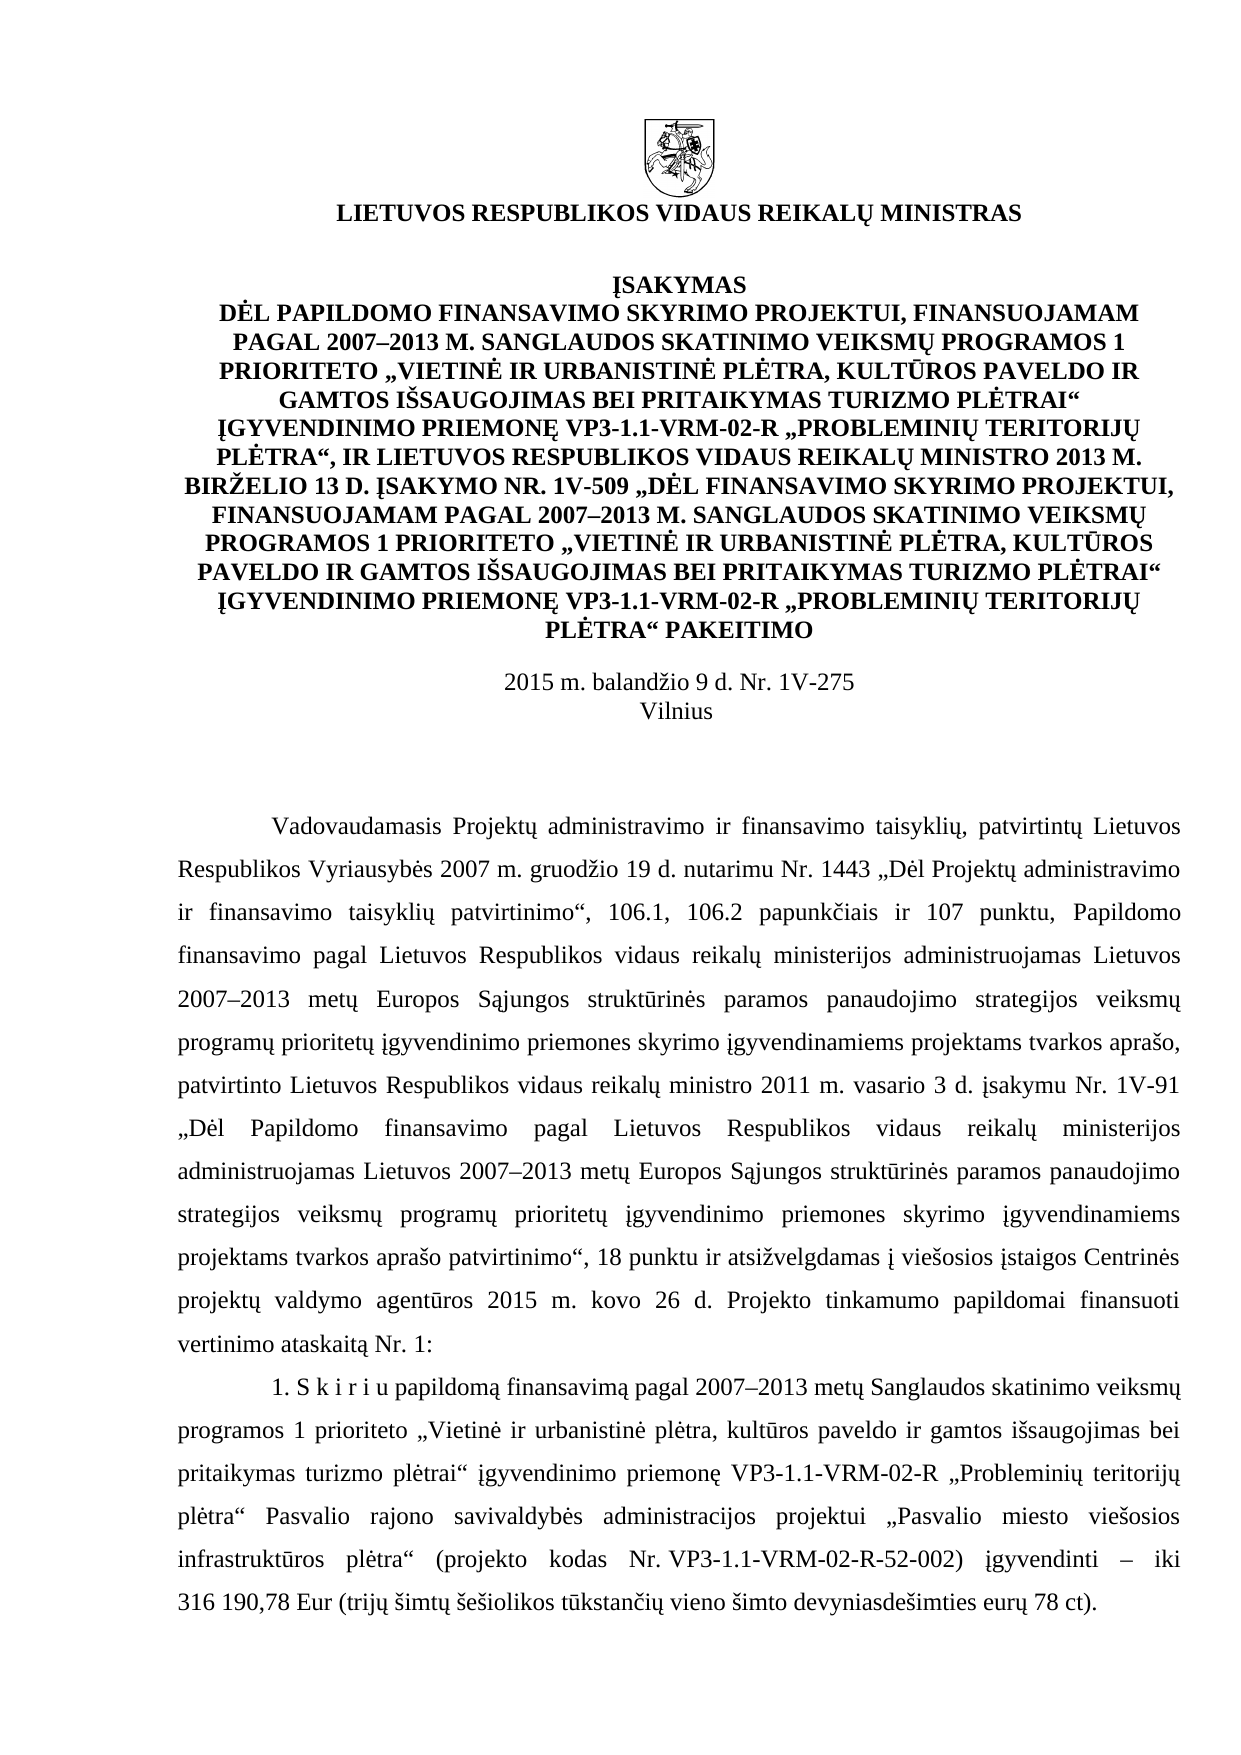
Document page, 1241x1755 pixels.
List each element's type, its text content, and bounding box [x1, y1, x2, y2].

text ĮSAKYMAS [177, 270, 1181, 298]
text Vilnius [177, 696, 1181, 725]
text DĖL PAPILDOMO FINANSAVIMO SKYRIMO PROJEKTUI, FINANSUOJAMAM PAGAL 2007–2013 m. SANGLAUDOS SKATINIMO VEIKSMŲ PROGRAMOS 1 PRIORITETO „VIETINĖ IR URBANISTINĖ PLĖTRA, KULTŪROS PAVELDO IR GAMTOS IŠSAUGOJIMAS BEI PRITAIKYMAS TURIZMO PLĖTRAI“ ĮGYVENDINIMO PRIEMONĘ VP3-1.1-VRM-02-r „PROBLEMINIŲ TERITORIJŲ PLĖTRA“, IR LIETUVOS RESPUBLIKOS VIDAUS REIKALŲ MINISTRO 2013 M. birželio 13 D. ĮSAKYMO NR. 1V-509 „DĖL FINANSAVIMO SKYRIMO PROJEKTui, FINANSUOJAMam PAGAL 2007–2013 m. SANGLAUDOS SKATINIMO VEIKSMŲ PROGRAMOS 1 PRIORITETO „VIETINĖ IR URBANISTINĖ PLĖTRA, KULTŪROS PAVELDO IR GAMTOS IŠSAUGOJIMAS BEI PRITAIKYMAS TURIZMO PLĖTRAI“ ĮGYVENDINIMO PRIEMONĘ VP3-1.1-VRM-02-r „PROBLEMINIŲ TERITORIJŲ PLĖTRA“ PAKEITIMO [177, 298, 1181, 643]
text LIETUVOS RESPUBLIKOS VIDAUS REIKALŲ MINISTRAS [177, 198, 1181, 227]
text 2015 m. balandžio 9 d. Nr. 1V-275 [177, 667, 1181, 696]
text 1. S k i r i u papildomą finansavimą pagal 2007–2013 metų Sanglaudos skatinimo veiksmų programos 1 prioriteto „Vietinė ir urbanistinė plėtra, kultūros paveldo ir gamtos išsaugojimas bei pritaikymas turizmo plėtrai“ įgyvendinimo priemonę VP3-1.1-VRM-02-R „Probleminių teritorijų plėtra“ Pasvalio rajono savivaldybės administracijos projektui „Pasvalio miesto viešosios infrastruktūros plėtra“ (projekto kodas Nr. VP3-1.1-VRM-02-R-52-002) įgyvendinti – iki 316 190,78 Eur (trijų šimtų šešiolikos tūkstančių vieno šimto devyniasdešimties eurų 78 ct). [177, 1372, 1181, 1616]
text Vadovaudamasis Projektų administravimo ir finansavimo taisyklių, patvirtintų Lietuvos Respublikos Vyriausybės 2007 m. gruodžio 19 d. nutarimu Nr. 1443 „Dėl Projektų administravimo ir finansavimo taisyklių patvirtinimo“, 106.1, 106.2 papunkčiais ir 107 punktu, Papildomo finansavimo pagal Lietuvos Respublikos vidaus reikalų ministerijos administruojamas Lietuvos 2007–2013 metų Europos Sąjungos struktūrinės paramos panaudojimo strategijos veiksmų programų prioritetų įgyvendinimo priemones skyrimo įgyvendinamiems projektams tvarkos aprašo, patvirtinto Lietuvos Respublikos vidaus reikalų ministro 2011 m. vasario 3 d. įsakymu Nr. 1V-91 „Dėl Papildomo finansavimo pagal Lietuvos Respublikos vidaus reikalų ministerijos administruojamas Lietuvos 2007–2013 metų Europos Sąjungos struktūrinės paramos panaudojimo strategijos veiksmų programų prioritetų įgyvendinimo priemones skyrimo įgyvendinamiems projektams tvarkos aprašo patvirtinimo“, 18 punktu ir atsižvelgdamas į viešosios įstaigos Centrinės projektų valdymo agentūros 2015 m. kovo 26 d. Projekto tinkamumo papildomai finansuoti vertinimo ataskaitą Nr. 1: [177, 811, 1181, 1357]
